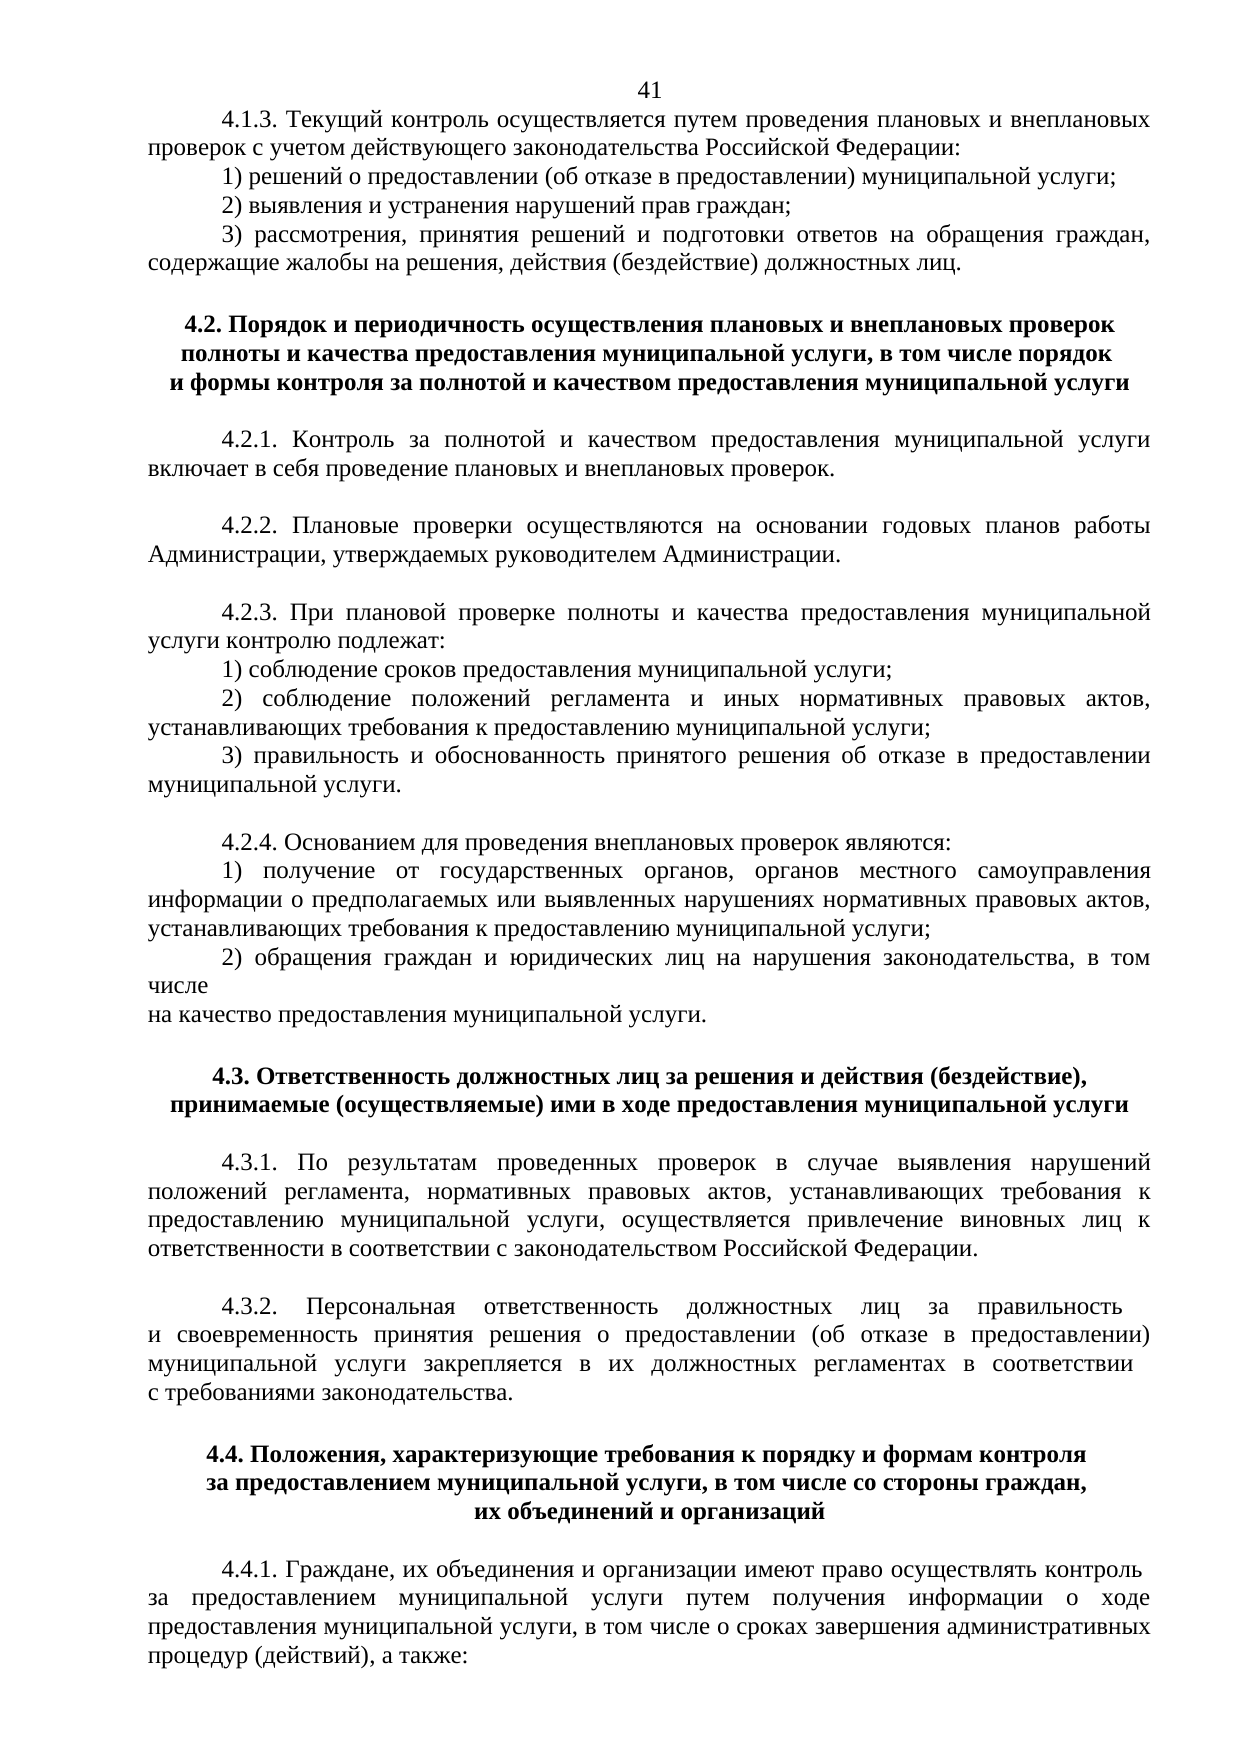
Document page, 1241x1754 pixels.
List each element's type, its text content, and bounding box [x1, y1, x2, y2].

text 2) обращения граждан и юридических лиц на нарушения законодательства, в том числе на качество предоставления муниципальной услуги. [148, 942, 1152, 1028]
text 4.3.1. По результатам проведенных проверок в случае выявления нарушений положений регламента, нормативных правовых актов, устанавливающих требования к предоставлению муниципальной услуги, осуществляется привлечение виновных лиц к ответственности в соответствии с законодательством Российской Федерации. [148, 1147, 1152, 1262]
text 4.3.2. Персональная ответственность должностных лиц за правильность и своевременность принятия решения о предоставлении (об отказе в предоставлении) муниципальной услуги закрепляется в их должностных регламентах в соответствии с требованиями законодательства. [148, 1291, 1152, 1406]
text 2) соблюдение положений регламента и иных нормативных правовых актов, устанавливающих требования к предоставлению муниципальной услуги; [148, 683, 1152, 740]
text 3) рассмотрения, принятия решений и подготовки ответов на обращения граждан, содержащие жалобы на решения, действия (бездействие) должностных лиц. [148, 219, 1152, 276]
text 4.2.3. При плановой проверке полноты и качества предоставления муниципальной услуги контролю подлежат: [148, 597, 1152, 654]
text 1) соблюдение сроков предоставления муниципальной услуги; [148, 654, 1152, 683]
text 1) получение от государственных органов, органов местного самоуправления информации о предполагаемых или выявленных нарушениях нормативных правовых актов, устанавливающих требования к предоставлению муниципальной услуги; [148, 855, 1152, 942]
subtitle 4.3. Ответственность должностных лиц за решения и действия (бездействие), принимаемые (осуществляемые) ими в ходе предоставления муниципальной услуги [148, 1061, 1152, 1118]
text 2) выявления и устранения нарушений прав граждан; [148, 190, 1152, 219]
subtitle 4.2. Порядок и периодичность осуществления плановых и внеплановых проверок полноты и качества предоставления муниципальной услуги, в том числе порядок и формы контроля за полнотой и качеством предоставления муниципальной услуги [148, 309, 1152, 395]
text 1) решений о предоставлении (об отказе в предоставлении) муниципальной услуги; [148, 161, 1152, 190]
text 4.2.4. Основанием для проведения внеплановых проверок являются: [148, 827, 1152, 855]
text 4.2.1. Контроль за полнотой и качеством предоставления муниципальной услуги включает в себя проведение плановых и внеплановых проверок. [148, 424, 1152, 482]
subtitle 4.4. Положения, характеризующие требования к порядку и формам контроля за предоставлением муниципальной услуги, в том числе со стороны граждан, их объединений и организаций [148, 1439, 1152, 1525]
text 3) правильность и обоснованность принятого решения об отказе в предоставлении муниципальной услуги. [148, 740, 1152, 798]
text 4.1.3. Текущий контроль осуществляется путем проведения плановых и внеплановых проверок с учетом действующего законодательства Российской Федерации: [148, 104, 1152, 161]
text 4.4.1. Граждане, их объединения и организации имеют право осуществлять контроль за предоставлением муниципальной услуги путем получения информации о ходе предоставления муниципальной услуги, в том числе о сроках завершения административных процедур (действий), а также: [148, 1554, 1152, 1669]
text 4.2.2. Плановые проверки осуществляются на основании годовых планов работы Администрации, утверждаемых руководителем Администрации. [148, 510, 1152, 568]
